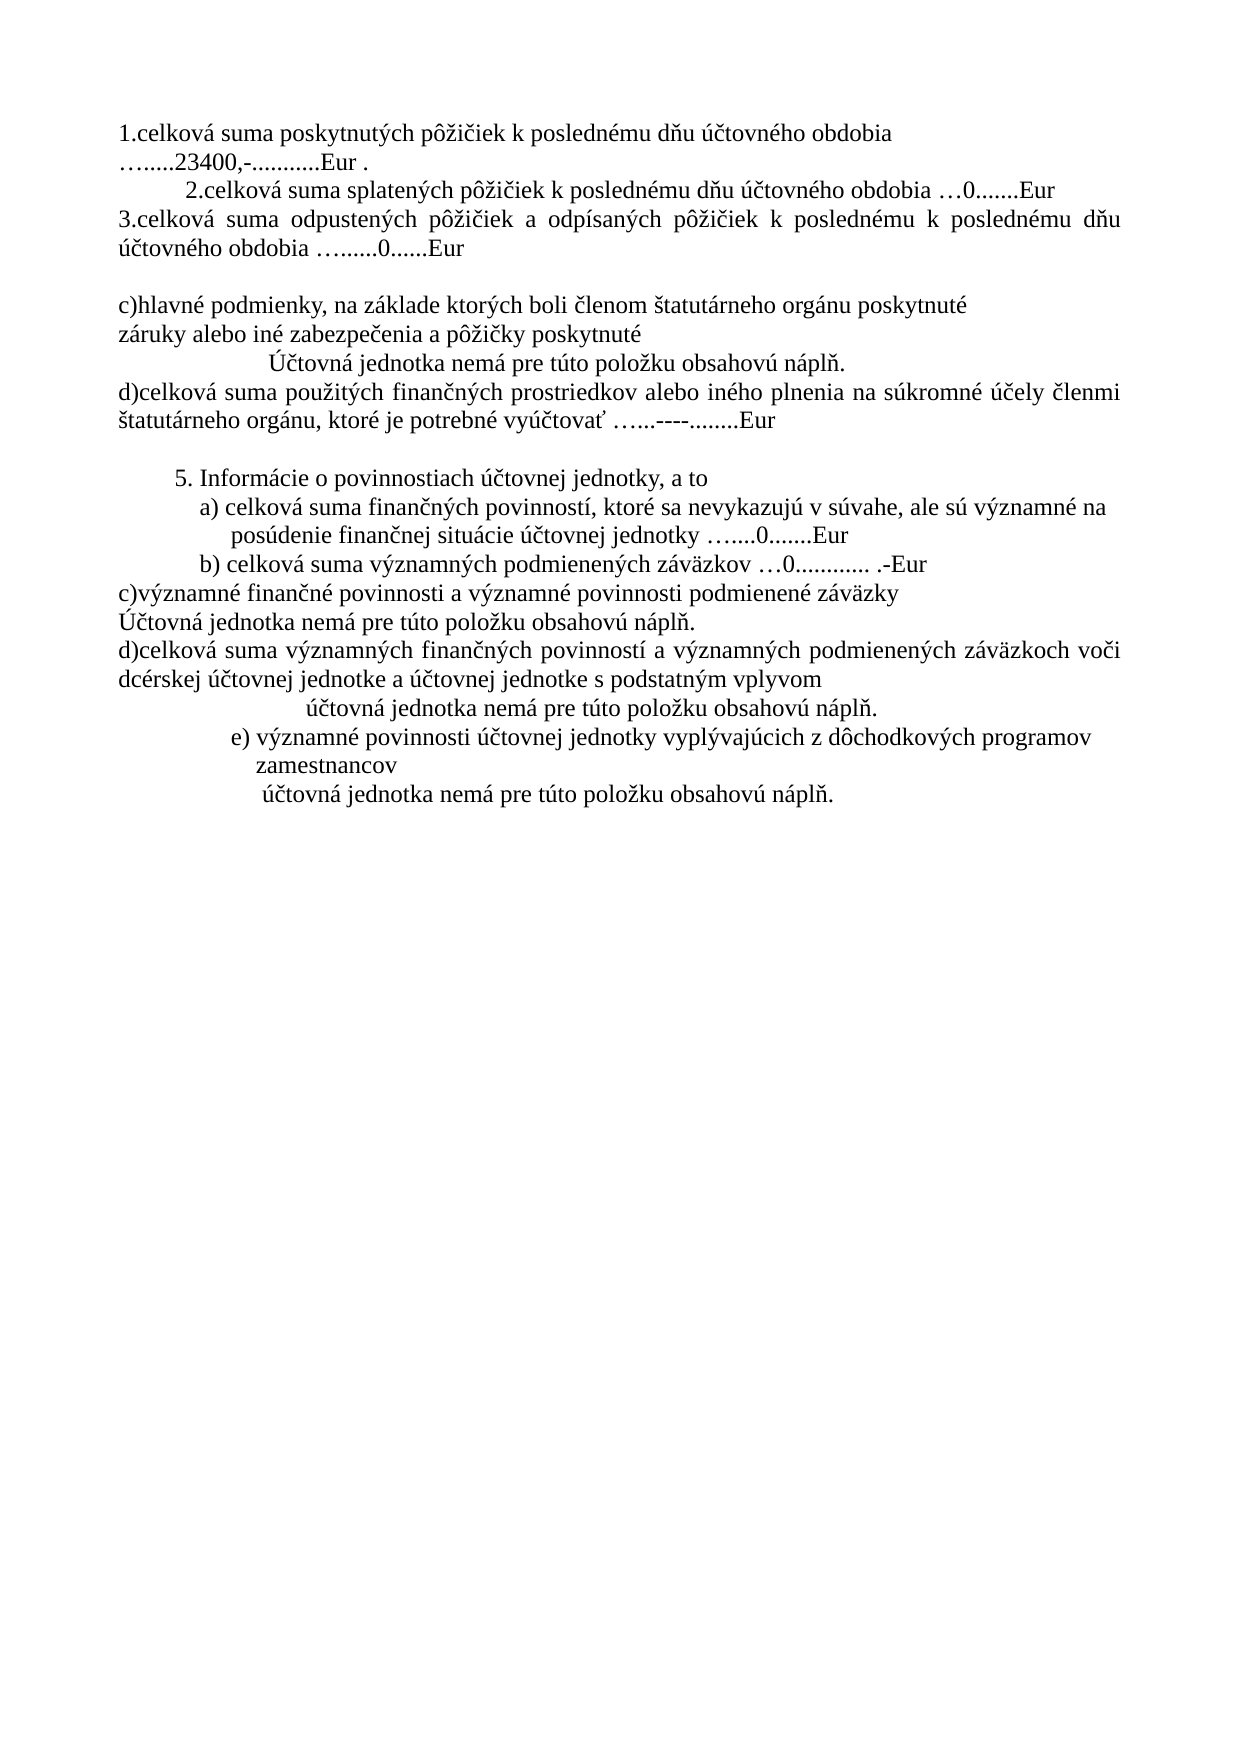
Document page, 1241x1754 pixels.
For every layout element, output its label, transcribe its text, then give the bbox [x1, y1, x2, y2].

list celková suma splatených pôžičiek k poslednému dňu účtovného obdobia …0.......Eur [118, 176, 1122, 204]
text a) celková suma finančných povinností, ktoré sa nevykazujú v súvahe, ale sú významné na [118, 492, 1122, 521]
list významné finančné povinnosti a významné povinnosti podmienené záväzky [118, 578, 1122, 607]
text b) celková suma významných podmienených záväzkov …0............ .-Eur [118, 549, 1122, 578]
text ….....23400,-...........Eur . [118, 147, 1122, 176]
list hlavné podmienky, na základe ktorých boli členom štatutárneho orgánu poskytnuté [118, 291, 1122, 319]
text e) významné povinnosti účtovnej jednotky vyplývajúcich z dôchodkových programov [118, 722, 1122, 751]
text Účtovná jednotka nemá pre túto položku obsahovú náplň. [118, 348, 1122, 377]
list celková suma významných finančných povinností a významných podmienených záväzkoch voči dcérskej účtovnej jednotke a účtovnej jednotke s podstatným vplyvom [118, 636, 1122, 693]
text posúdenie finančnej situácie účtovnej jednotky …....0.......Eur [118, 521, 1122, 549]
text záruky alebo iné zabezpečenia a pôžičky poskytnuté [118, 319, 1122, 348]
list celková suma odpustených pôžičiek a odpísaných pôžičiek k poslednému k poslednému dňu účtovného obdobia …......0......Eur [118, 204, 1122, 262]
text 5. Informácie o povinnostiach účtovnej jednotky, a to [118, 463, 1122, 492]
text Účtovná jednotka nemá pre túto položku obsahovú náplň. [118, 607, 1122, 636]
list celková suma poskytnutých pôžičiek k poslednému dňu účtovného obdobia [118, 118, 1122, 147]
list celková suma použitých finančných prostriedkov alebo iného plnenia na súkromné účely členmi štatutárneho orgánu, ktoré je potrebné vyúčtovať …...----........Eur [118, 377, 1122, 434]
text zamestnancov [118, 751, 1122, 779]
text účtovná jednotka nemá pre túto položku obsahovú náplň. [118, 693, 1122, 722]
text účtovná jednotka nemá pre túto položku obsahovú náplň. [118, 779, 1122, 808]
